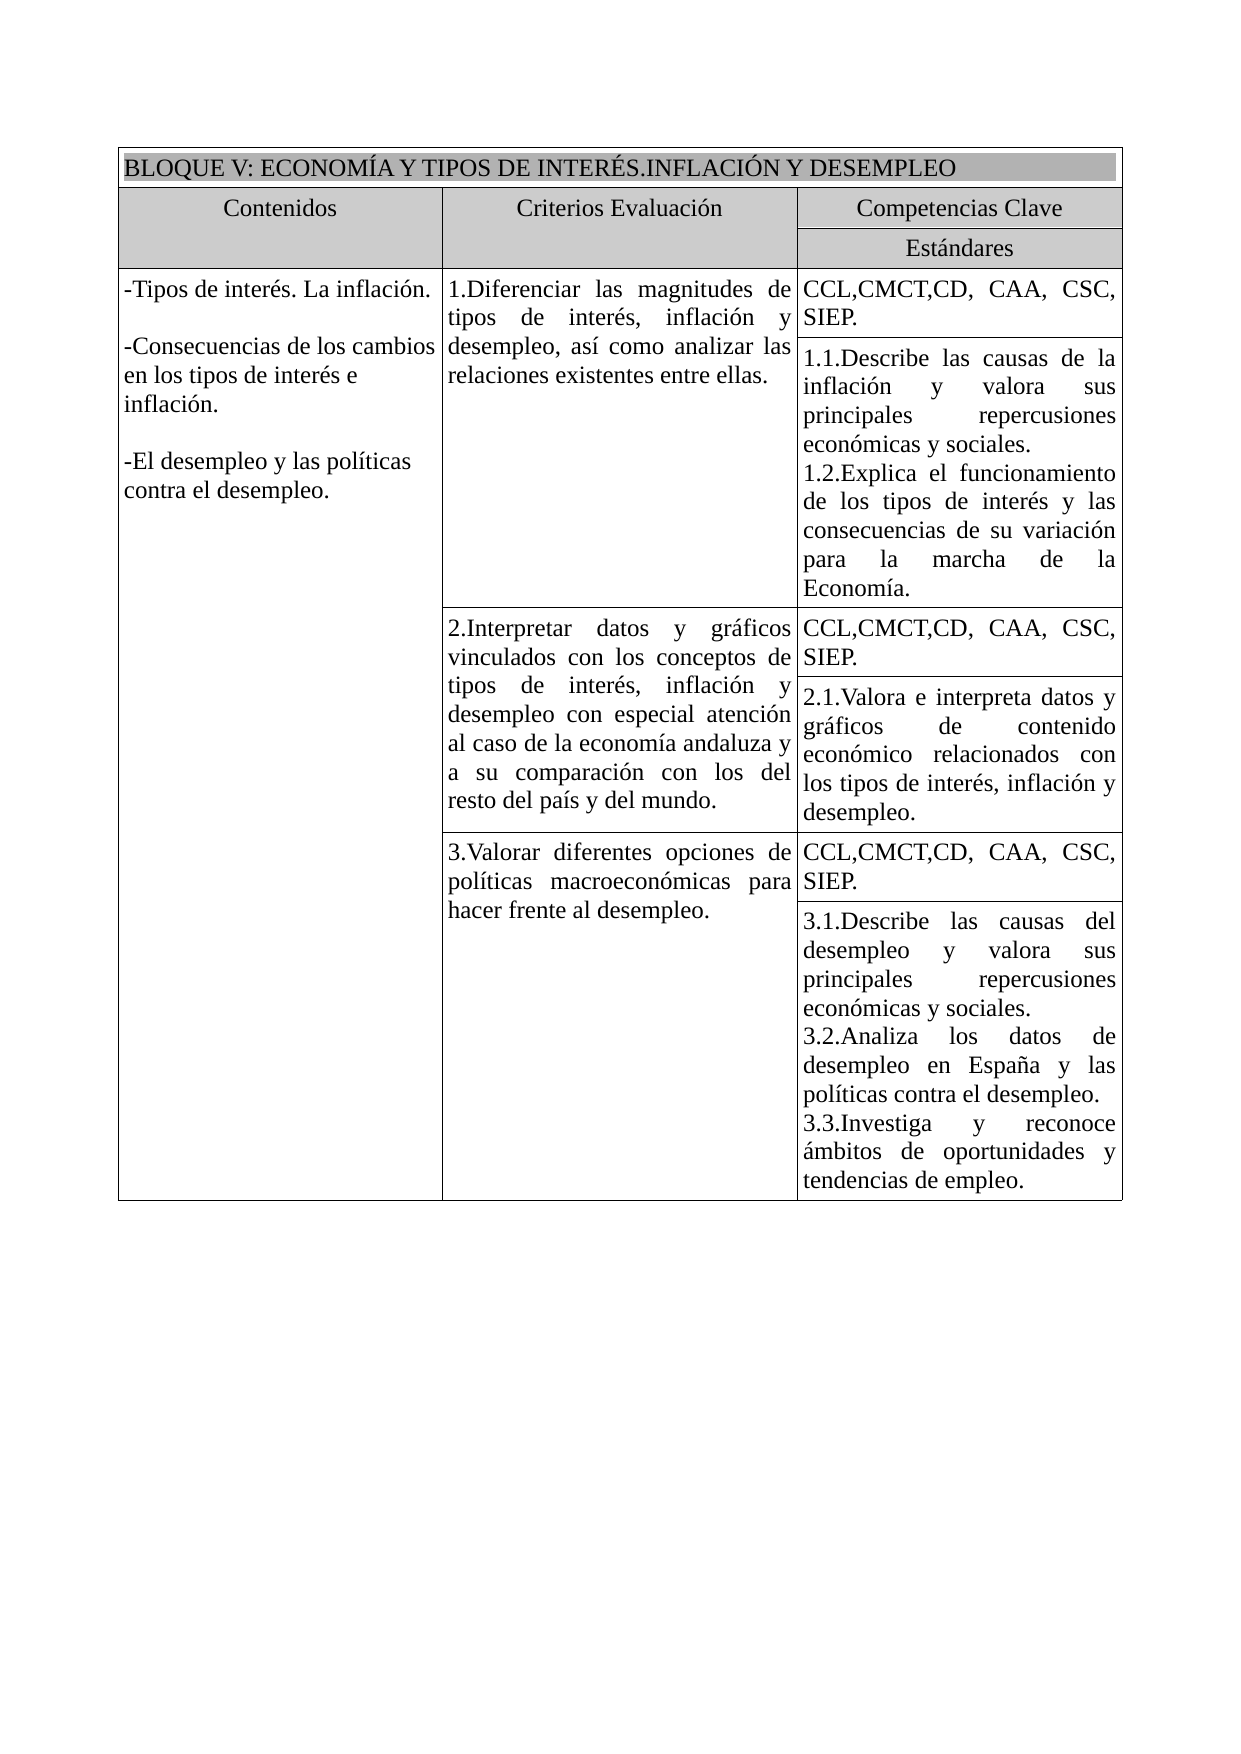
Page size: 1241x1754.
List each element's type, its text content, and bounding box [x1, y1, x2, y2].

table_cell 2.1.Valora e interpreta datos y gráficos de contenido económico relacionados con los tipos de interés, inflación y desempleo. [798, 677, 1122, 832]
table_cell CCL,CMCT,CD, CAA, CSC, SIEP. [798, 269, 1122, 337]
table_cell 2.Interpretar datos y gráficos vinculados con los conceptos de tipos de interés, inflación y desempleo con especial atención al caso de la economía andaluza y a su comparación con los del resto del país y del mundo. [443, 608, 797, 832]
table_cell Competencias Clave [798, 188, 1122, 227]
table_cell Estándares [798, 229, 1122, 268]
table_cell 3.1.Describe las causas del desempleo y valora sus principales repercusiones económicas y sociales. 3.2.Analiza los datos de desempleo en España y las políticas contra el desempleo. 3.3.Investiga y reconoce ámbitos de oportunidades y tendencias de empleo. [798, 902, 1122, 1200]
table_cell 3.Valorar diferentes opciones de políticas macroeconómicas para hacer frente al desempleo. [443, 833, 797, 1200]
table_header BLOQUE V: ECONOMÍA Y TIPOS DE INTERÉS.INFLACIÓN Y DESEMPLEO [119, 148, 1122, 187]
table_cell CCL,CMCT,CD, CAA, CSC, SIEP. [798, 833, 1122, 901]
table_cell 1.Diferenciar las magnitudes de tipos de interés, inflación y desempleo, así como analizar las relaciones existentes entre ellas. [443, 269, 797, 607]
table_cell -Tipos de interés. La inflación. -Consecuencias de los cambios en los tipos de interés e inflación. -El desempleo y las políticas contra el desempleo. [119, 269, 442, 1200]
table_cell Criterios Evaluación [443, 188, 797, 268]
table_cell 1.1.Describe las causas de la inflación y valora sus principales repercusiones económicas y sociales. 1.2.Explica el funcionamiento de los tipos de interés y las consecuencias de su variación para la marcha de la Economía. [798, 338, 1122, 607]
table_cell CCL,CMCT,CD, CAA, CSC, SIEP. [798, 608, 1122, 676]
table_cell Contenidos [119, 188, 442, 268]
